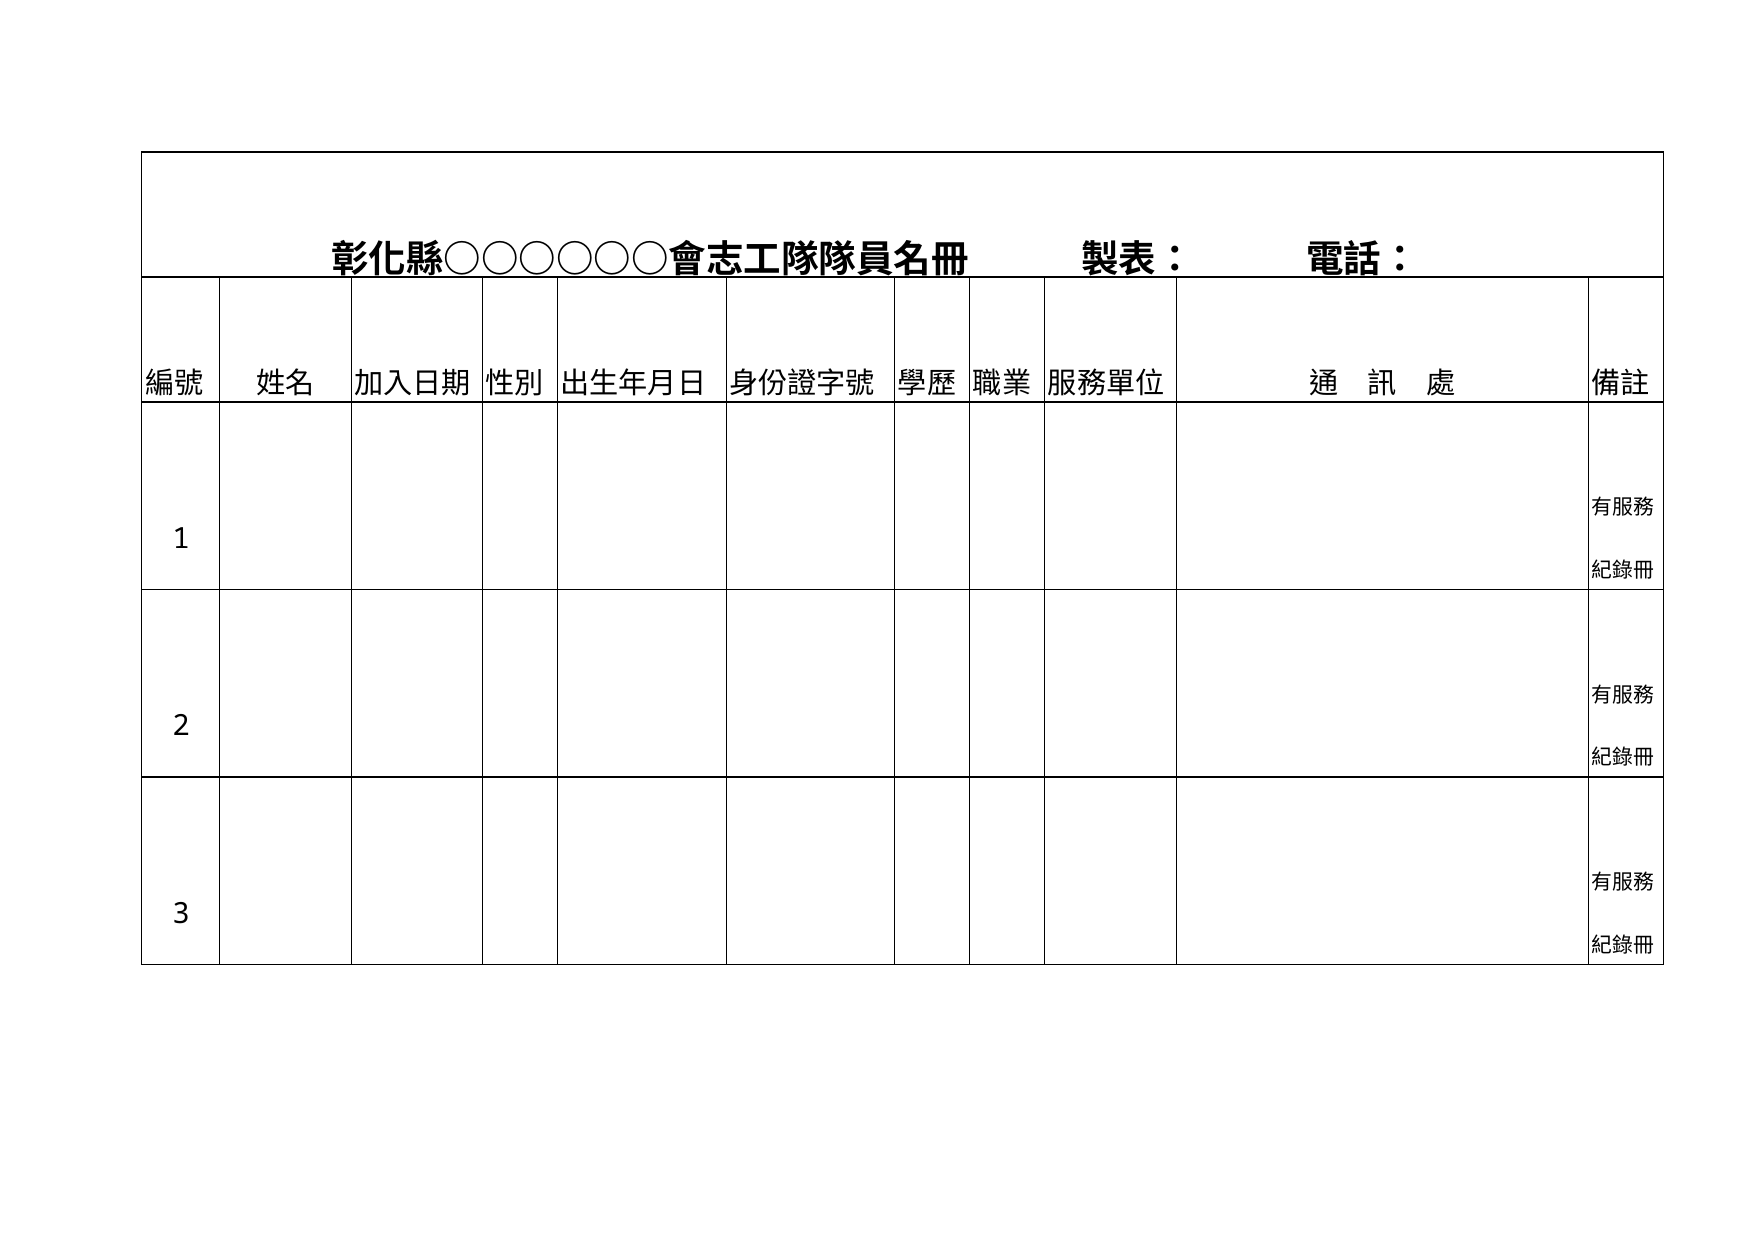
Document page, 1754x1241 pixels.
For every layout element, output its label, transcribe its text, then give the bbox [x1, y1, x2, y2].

table_cell 性別 [483, 278, 557, 401]
table_cell 通 訊 處 [1177, 278, 1588, 401]
table_cell [1045, 590, 1176, 776]
table_cell 備註 [1589, 278, 1663, 401]
table_cell 3 [142, 778, 219, 964]
table_cell 學歷 [895, 278, 969, 401]
table_cell 姓名 [220, 278, 351, 401]
table_cell [483, 778, 557, 964]
table_cell [1177, 590, 1588, 776]
table_cell [1045, 403, 1176, 589]
table_cell 加入日期 [352, 278, 482, 401]
table_cell 出生年月日 [558, 278, 726, 401]
table_cell [1177, 778, 1588, 964]
table_cell [970, 590, 1044, 776]
table_cell [483, 590, 557, 776]
table_cell [1045, 778, 1176, 964]
table_cell [220, 590, 351, 776]
table_cell [970, 778, 1044, 964]
table_cell 編號 [142, 278, 219, 401]
table_cell [220, 403, 351, 589]
table_cell [727, 590, 894, 776]
table_cell 有服務紀錄冊 [1589, 778, 1663, 964]
table_cell 職業 [970, 278, 1044, 401]
table_cell 服務單位 [1045, 278, 1176, 401]
table_cell 有服務紀錄冊 [1589, 590, 1663, 776]
table_cell [895, 778, 969, 964]
table_cell [352, 778, 482, 964]
table_cell [727, 403, 894, 589]
table_cell [220, 778, 351, 964]
table_cell 2 [142, 590, 219, 776]
table_cell [352, 590, 482, 776]
table_cell 身份證字號 [727, 278, 894, 401]
table_cell [558, 590, 726, 776]
table_cell [352, 403, 482, 589]
table_cell 1 [142, 403, 219, 589]
table_cell [558, 778, 726, 964]
table_cell [970, 403, 1044, 589]
table_cell [727, 778, 894, 964]
table_cell [895, 590, 969, 776]
table_cell [895, 403, 969, 589]
table_cell [483, 403, 557, 589]
table_cell [1177, 403, 1588, 589]
table_cell [558, 403, 726, 589]
table_cell 有服務紀錄冊 [1589, 403, 1663, 589]
table_header 彰化縣○○○○○○會志工隊隊員名冊 製表： 電話： [142, 153, 1663, 276]
